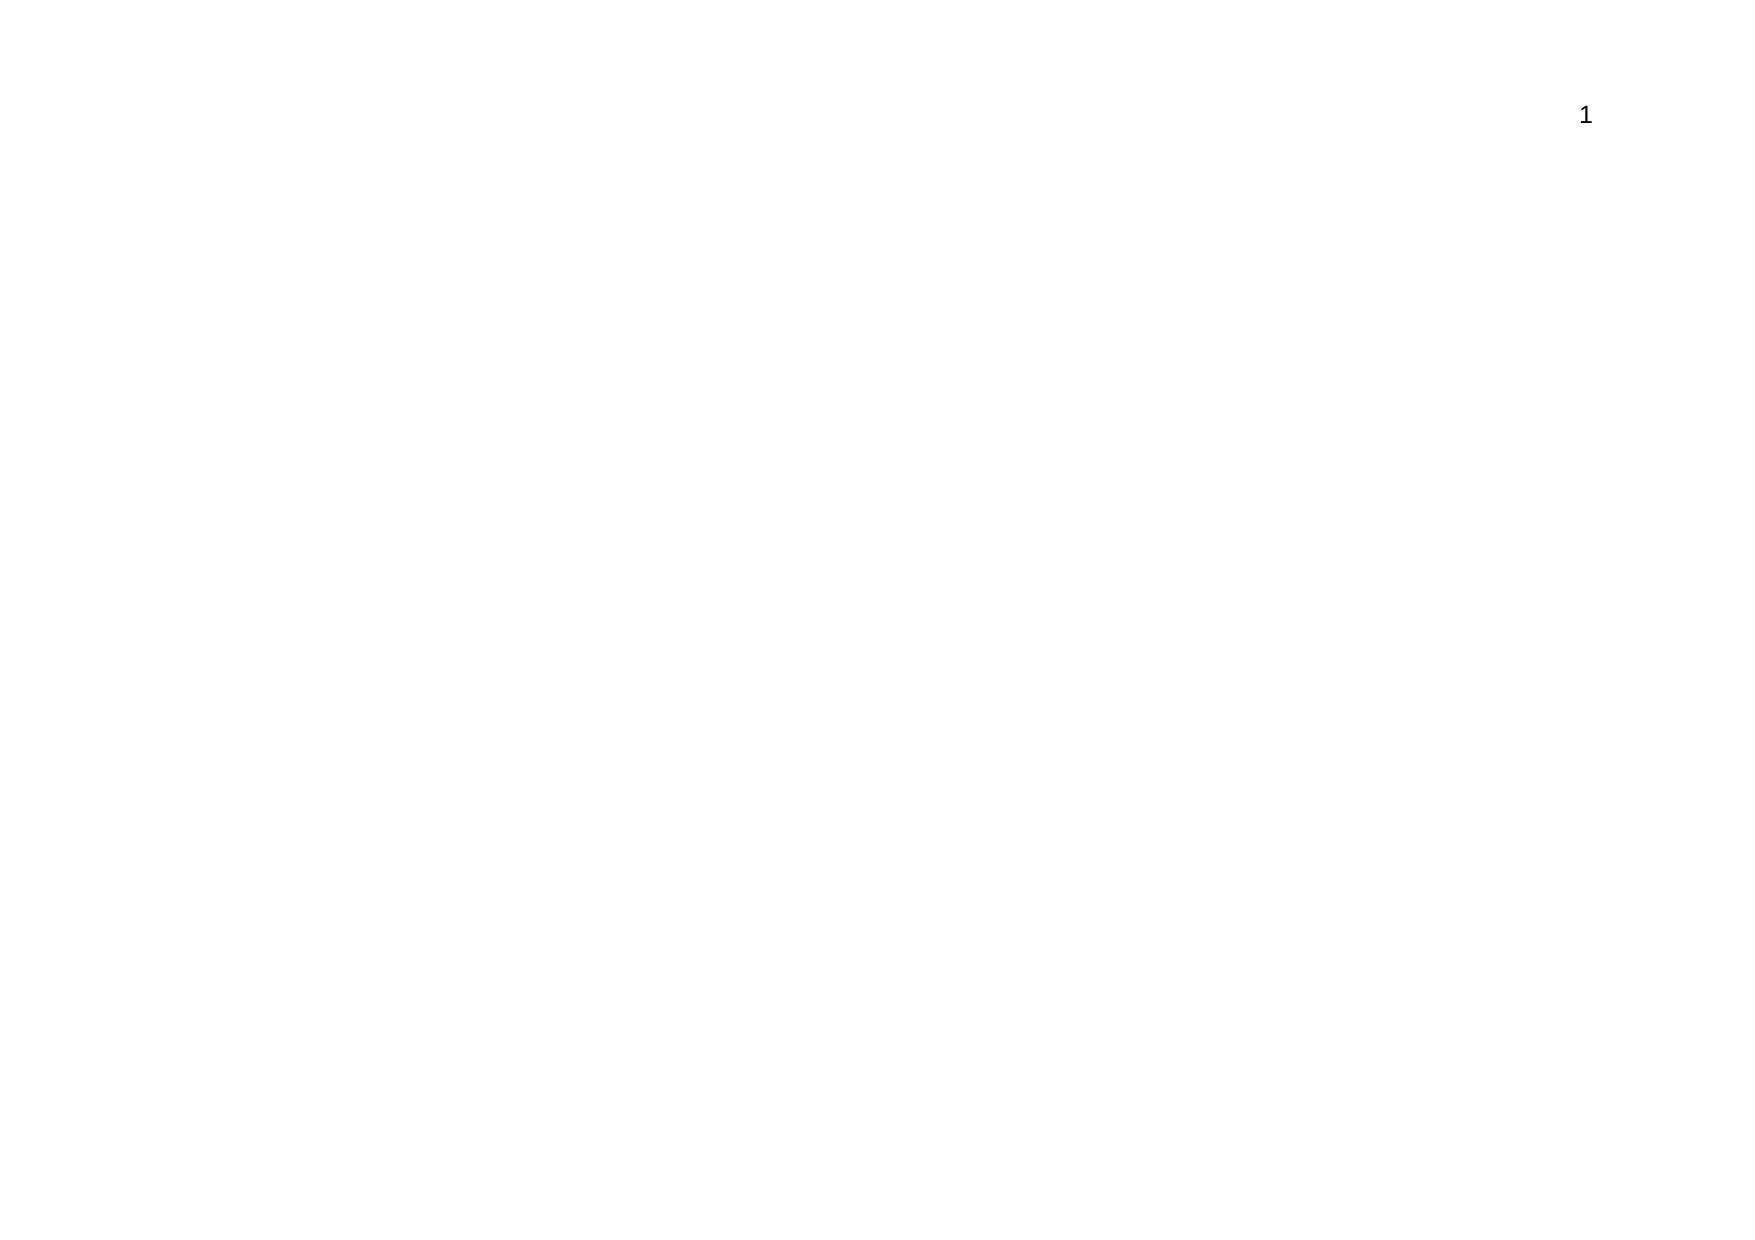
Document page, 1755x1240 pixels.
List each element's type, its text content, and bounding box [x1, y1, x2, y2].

text 1 [25, 101, 1600, 129]
